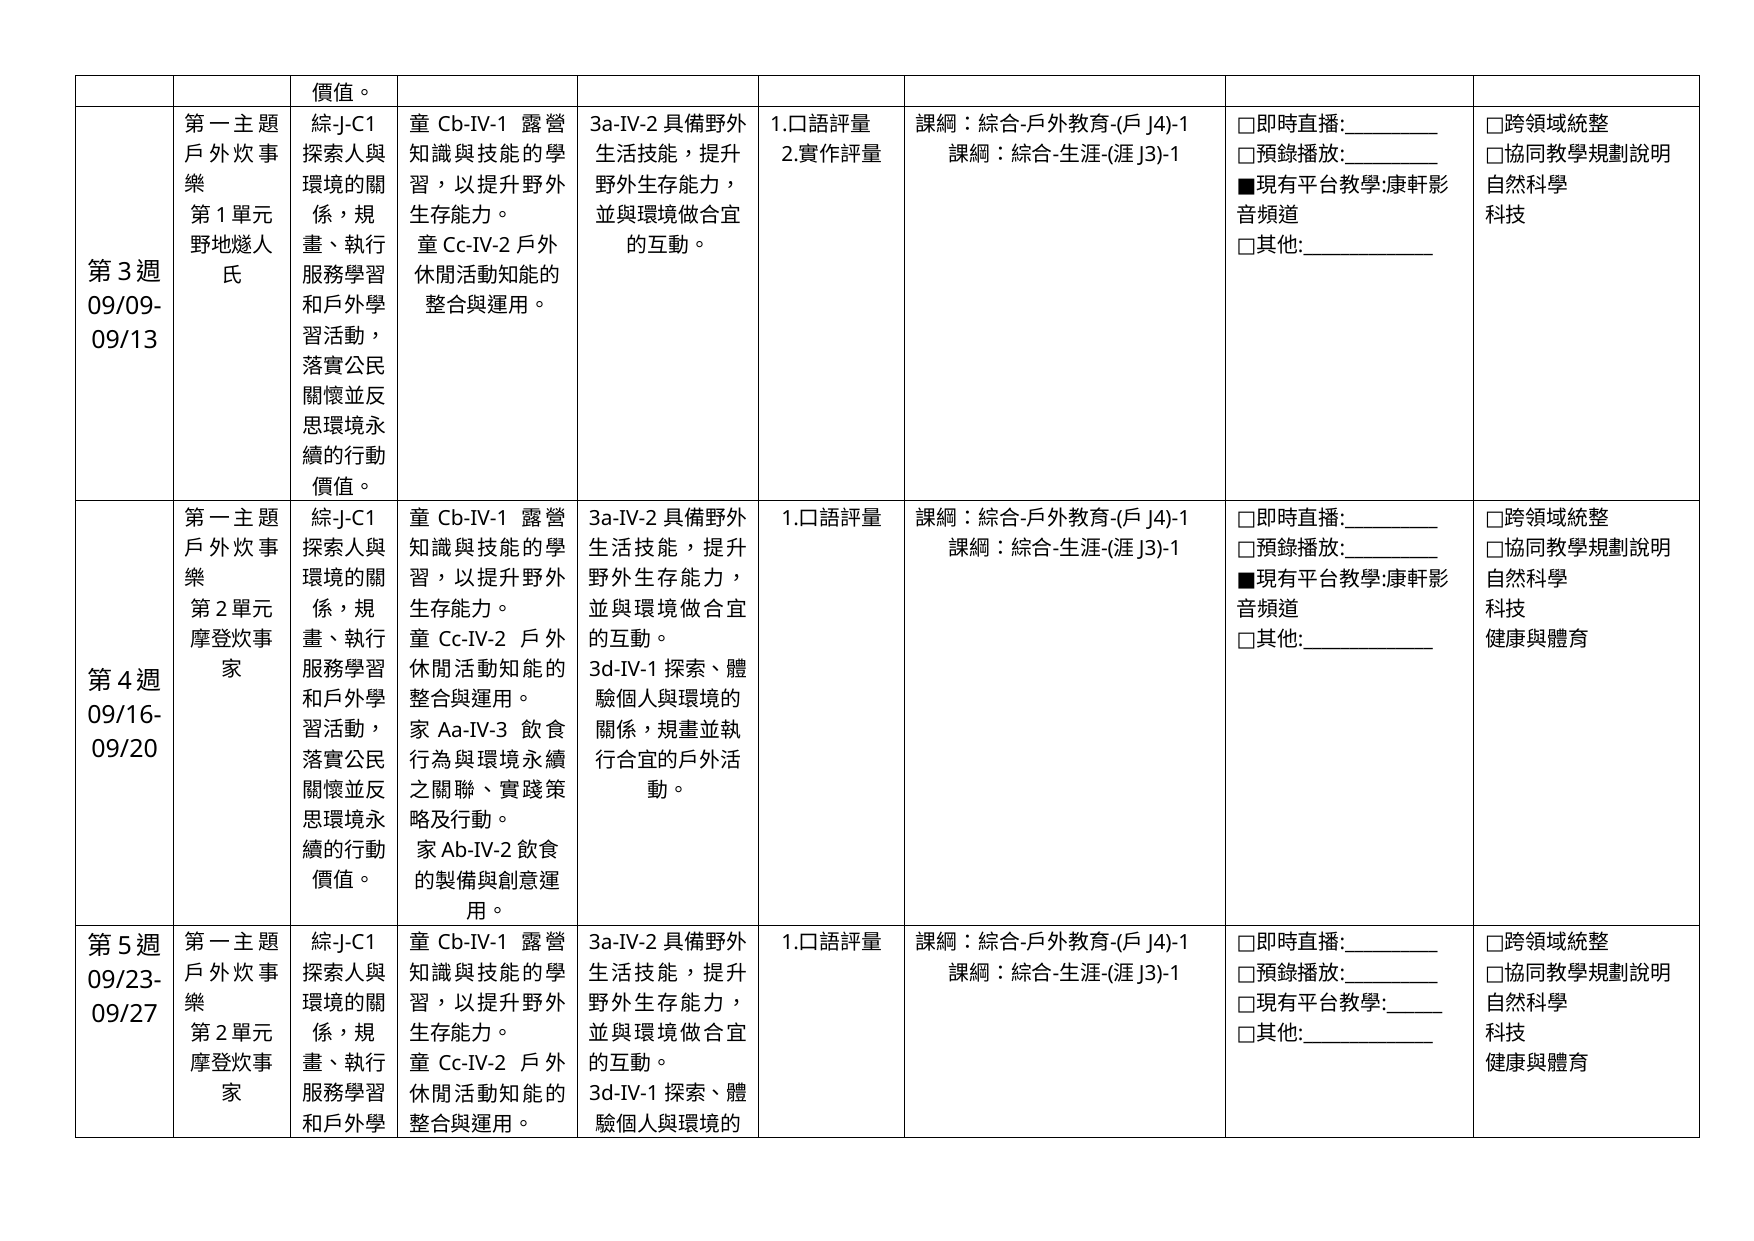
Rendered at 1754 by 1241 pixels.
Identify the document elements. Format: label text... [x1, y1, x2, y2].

table_cell □跨領域統整 □協同教學規劃說明 自然科學 科技 [1474, 107, 1699, 500]
table_cell 價值。 [291, 76, 397, 106]
table_cell 綜-J-C1 探索人與環境的關係，規畫、執行服務學習和戶外學 [291, 926, 397, 1137]
table_cell [905, 76, 1225, 106]
table_cell 第5週 09/23-09/27 [76, 926, 173, 1137]
table_cell 課綱：綜合-戶外教育-(戶J4)-1 課綱：綜合-生涯-(涯J3)-1 [905, 926, 1225, 1137]
table_cell 第3週 09/09-09/13 [76, 107, 173, 500]
table_cell [398, 76, 577, 106]
table_cell [1226, 76, 1473, 106]
table_cell 童Cb-IV-1 露營知識與技能的學習，以提升野外生存能力。 童Cc-IV-2 戶外休閒活動知能的整合與運用。 [398, 107, 577, 500]
table_cell □即時直播:__________ □預錄播放:__________ ■現有平台教學:康軒影音頻道 □其他:______________ [1226, 501, 1473, 924]
table_cell □即時直播:__________ □預錄播放:__________ □現有平台教學:______ □其他:______________ [1226, 926, 1473, 1137]
table_cell 3a-IV-2 具備野外生活技能，提升野外生存能力，並與環境做合宜的互動。 3d-IV-1 探索、體驗個人與環境的關係，規畫並執行合宜的戶外活動。 [578, 501, 758, 924]
table_cell [578, 76, 758, 106]
table_cell 3a-IV-2 具備野外生活技能，提升野外生存能力，並與環境做合宜的互動。 3d-IV-1 探索、體驗個人與環境的 [578, 926, 758, 1137]
table_cell 1.口語評量 [759, 926, 904, 1137]
table_cell 第4週 09/16-09/20 [76, 501, 173, 924]
table_cell 綜-J-C1 探索人與環境的關係，規畫、執行服務學習和戶外學習活動，落實公民關懷並反思環境永續的行動價值。 [291, 107, 397, 500]
table_cell 1.口語評量 [759, 501, 904, 924]
table_cell 第一主題戶外炊事樂 第1單元野地燧人氏 [174, 107, 290, 500]
table_cell □即時直播:__________ □預錄播放:__________ ■現有平台教學:康軒影音頻道 □其他:______________ [1226, 107, 1473, 500]
table_cell 3a-IV-2 具備野外生活技能，提升野外生存能力，並與環境做合宜的互動。 [578, 107, 758, 500]
table_cell 第一主題戶外炊事樂 第2單元摩登炊事家 [174, 926, 290, 1137]
table_cell □跨領域統整 □協同教學規劃說明 自然科學 科技 健康與體育 [1474, 926, 1699, 1137]
table_cell 課綱：綜合-戶外教育-(戶J4)-1 課綱：綜合-生涯-(涯J3)-1 [905, 107, 1225, 500]
table_cell [174, 76, 290, 106]
table_cell [759, 76, 904, 106]
table_cell 綜-J-C1 探索人與環境的關係，規畫、執行服務學習和戶外學習活動，落實公民關懷並反思環境永續的行動價值。 [291, 501, 397, 924]
table_cell [1474, 76, 1699, 106]
table_cell 童Cb-IV-1 露營知識與技能的學習，以提升野外生存能力。 童Cc-IV-2 戶外休閒活動知能的整合與運用。 家Aa-IV-3 飲食行為與環境永續之關聯、實踐策略及行動。 家Ab-IV-2 飲食的製備與創意運用。 [398, 501, 577, 924]
table_cell 課綱：綜合-戶外教育-(戶J4)-1 課綱：綜合-生涯-(涯J3)-1 [905, 501, 1225, 924]
table_cell 童Cb-IV-1 露營知識與技能的學習，以提升野外生存能力。 童Cc-IV-2 戶外休閒活動知能的整合與運用。 [398, 926, 577, 1137]
table_cell 第一主題戶外炊事樂 第2單元摩登炊事家 [174, 501, 290, 924]
table_cell 1.口語評量 2.實作評量 [759, 107, 904, 500]
table_cell [76, 76, 173, 106]
table_cell □跨領域統整 □協同教學規劃說明 自然科學 科技 健康與體育 [1474, 501, 1699, 924]
